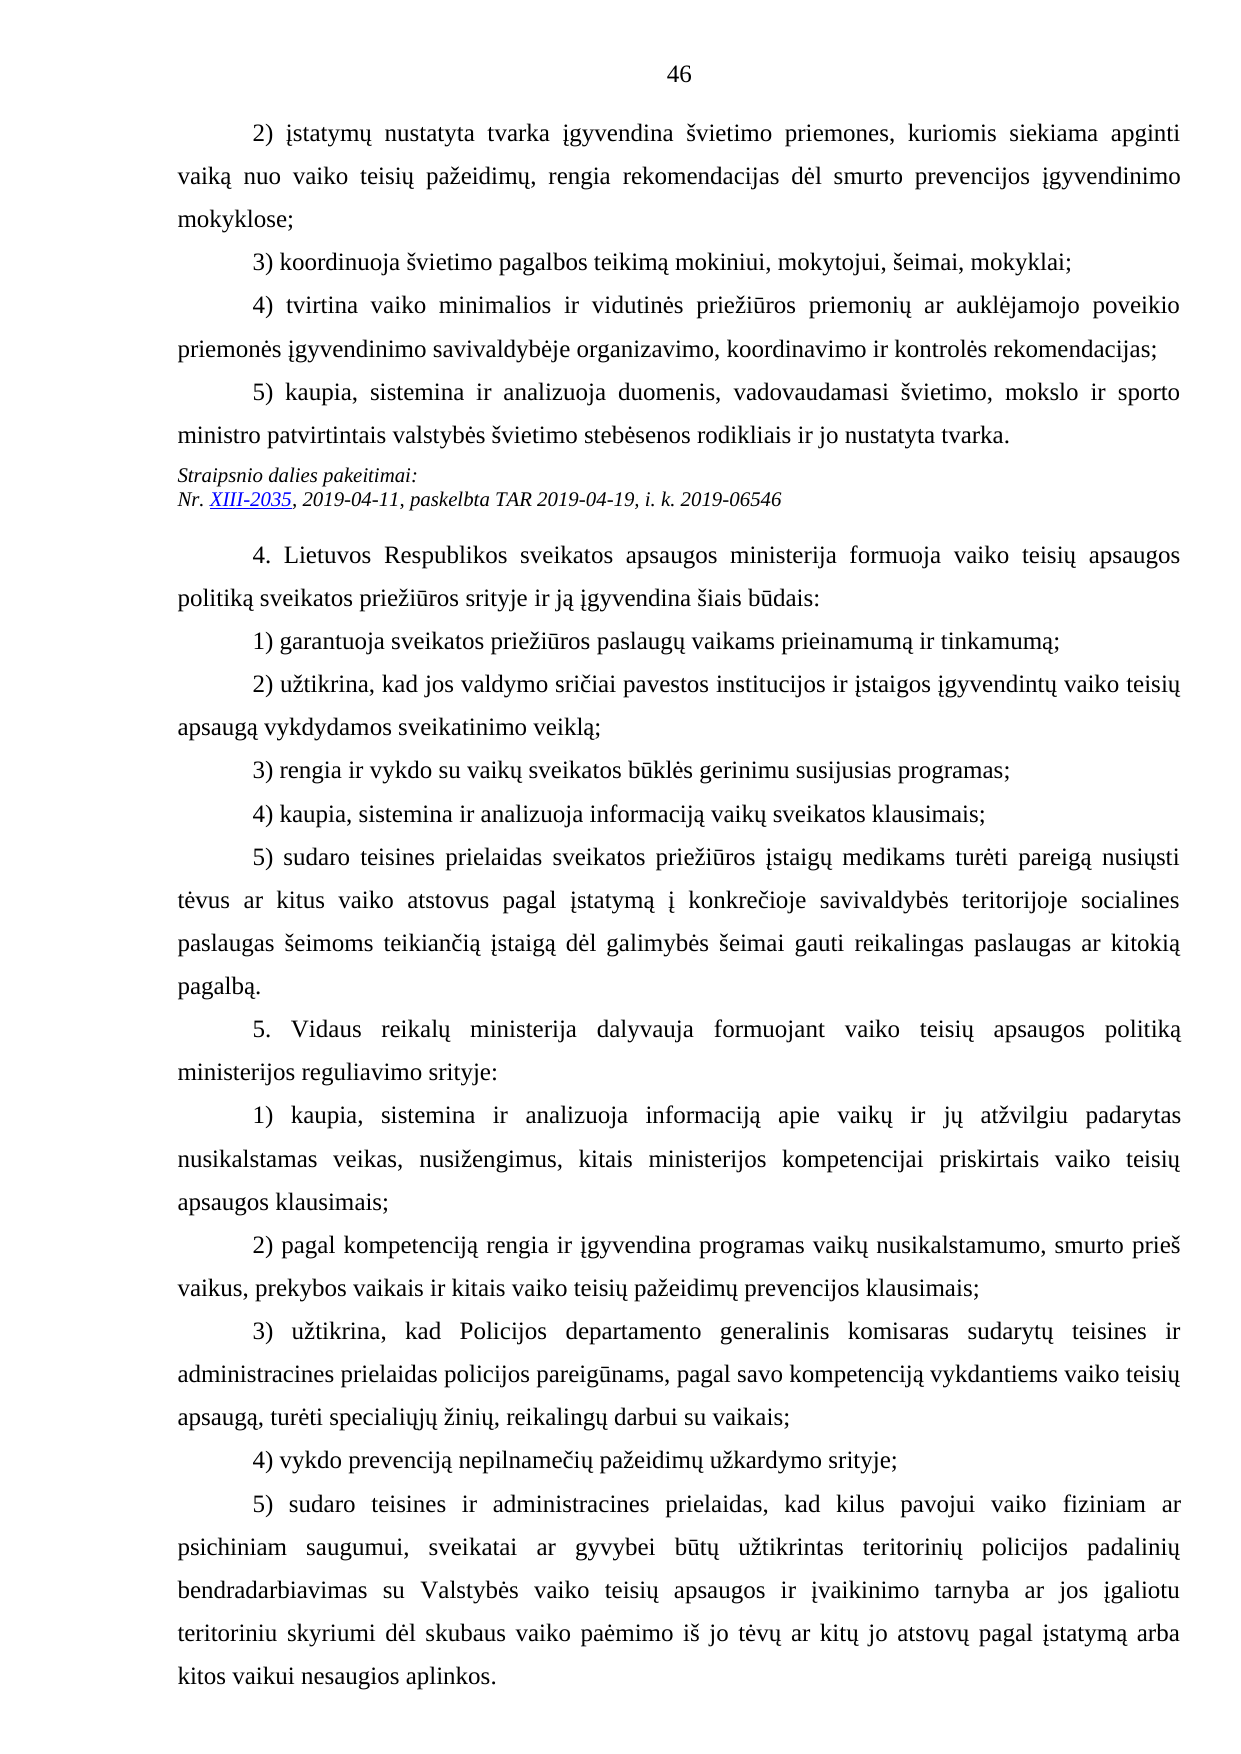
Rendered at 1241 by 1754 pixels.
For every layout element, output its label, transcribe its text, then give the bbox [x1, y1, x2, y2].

text Nr. XIII-2035, 2019-04-11, paskelbta TAR 2019-04-19, i. k. 2019-06546 [177, 487, 1181, 511]
text 3) koordinuoja švietimo pagalbos teikimą mokiniui, mokytojui, šeimai, mokyklai; [177, 247, 1181, 276]
text 3) užtikrina, kad Policijos departamento generalinis komisaras sudarytų teisines ir administracines prielaidas policijos pareigūnams, pagal savo kompetenciją vykdantiems vaiko teisių apsaugą, turėti specialiųjų žinių, reikalingų darbui su vaikais; [177, 1316, 1181, 1431]
text 4) vykdo prevenciją nepilnamečių pažeidimų užkardymo srityje; [177, 1446, 1181, 1474]
text 1) garantuoja sveikatos priežiūros paslaugų vaikams prieinamumą ir tinkamumą; [177, 626, 1181, 655]
text 3) rengia ir vykdo su vaikų sveikatos būklės gerinimu susijusias programas; [177, 756, 1181, 784]
text 1) kaupia, sistemina ir analizuoja informaciją apie vaikų ir jų atžvilgiu padarytas nusikalstamas veikas, nusižengimus, kitais ministerijos kompetencijai priskirtais vaiko teisių apsaugos klausimais; [177, 1101, 1181, 1216]
text 2) pagal kompetenciją rengia ir įgyvendina programas vaikų nusikalstamumo, smurto prieš vaikus, prekybos vaikais ir kitais vaiko teisių pažeidimų prevencijos klausimais; [177, 1230, 1181, 1302]
text 5) sudaro teisines ir administracines prielaidas, kad kilus pavojui vaiko fiziniam ar psichiniam saugumui, sveikatai ar gyvybei būtų užtikrintas teritorinių policijos padalinių bendradarbiavimas su Valstybės vaiko teisių apsaugos ir įvaikinimo tarnyba ar jos įgaliotu teritoriniu skyriumi dėl skubaus vaiko paėmimo iš jo tėvų ar kitų jo atstovų pagal įstatymą arba kitos vaikui nesaugios aplinkos. [177, 1489, 1181, 1690]
text 2) įstatymų nustatyta tvarka įgyvendina švietimo priemones, kuriomis siekiama apginti vaiką nuo vaiko teisių pažeidimų, rengia rekomendacijas dėl smurto prevencijos įgyvendinimo mokyklose; [177, 118, 1181, 233]
text 2) užtikrina, kad jos valdymo sričiai pavestos institucijos ir įstaigos įgyvendintų vaiko teisių apsaugą vykdydamos sveikatinimo veiklą; [177, 669, 1181, 741]
text 4) tvirtina vaiko minimalios ir vidutinės priežiūros priemonių ar auklėjamojo poveikio priemonės įgyvendinimo savivaldybėje organizavimo, koordinavimo ir kontrolės rekomendacijas; [177, 291, 1181, 362]
text Straipsnio dalies pakeitimai: [177, 463, 1181, 487]
text 5) kaupia, sistemina ir analizuoja duomenis, vadovaudamasi švietimo, mokslo ir sporto ministro patvirtintais valstybės švietimo stebėsenos rodikliais ir jo nustatyta tvarka. [177, 377, 1181, 449]
text 4) kaupia, sistemina ir analizuoja informaciją vaikų sveikatos klausimais; [177, 799, 1181, 827]
text 4. Lietuvos Respublikos sveikatos apsaugos ministerija formuoja vaiko teisių apsaugos politiką sveikatos priežiūros srityje ir ją įgyvendina šiais būdais: [177, 540, 1181, 612]
text 5) sudaro teisines prielaidas sveikatos priežiūros įstaigų medikams turėti pareigą nusiųsti tėvus ar kitus vaiko atstovus pagal įstatymą į konkrečioje savivaldybės teritorijoje socialines paslaugas šeimoms teikiančią įstaigą dėl galimybės šeimai gauti reikalingas paslaugas ar kitokią pagalbą. [177, 842, 1181, 1000]
text 5. Vidaus reikalų ministerija dalyvauja formuojant vaiko teisių apsaugos politiką ministerijos reguliavimo srityje: [177, 1014, 1181, 1086]
